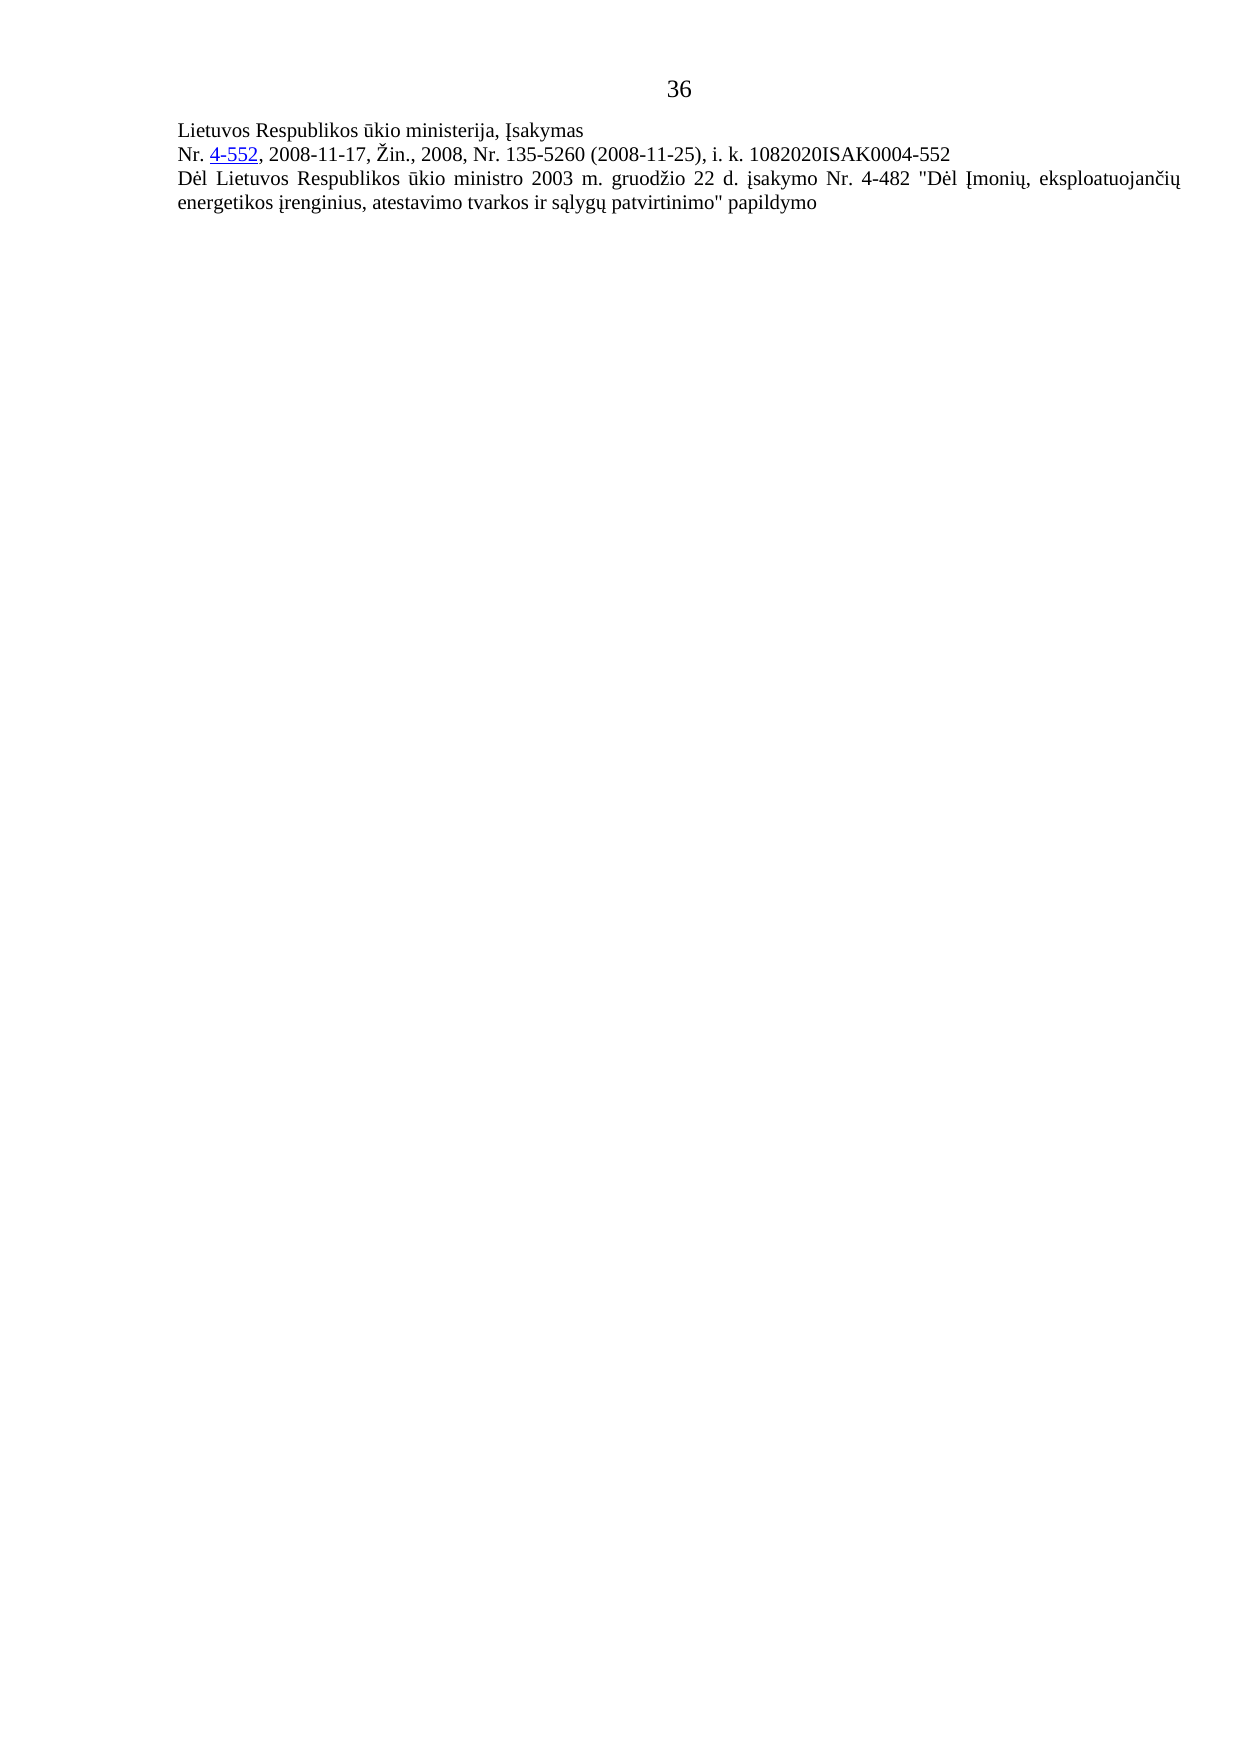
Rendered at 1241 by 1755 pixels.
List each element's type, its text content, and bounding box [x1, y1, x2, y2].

text Dėl Lietuvos Respublikos ūkio ministro 2003 m. gruodžio 22 d. įsakymo Nr. 4-482 "Dėl Įmonių, eksploatuojančių energetikos įrenginius, atestavimo tvarkos ir sąlygų patvirtinimo" papildymo [177, 166, 1181, 214]
text Nr. 4-552, 2008-11-17, Žin., 2008, Nr. 135-5260 (2008-11-25), i. k. 1082020ISAK0004-552 [177, 142, 1181, 166]
text Lietuvos Respublikos ūkio ministerija, Įsakymas [177, 118, 1181, 142]
